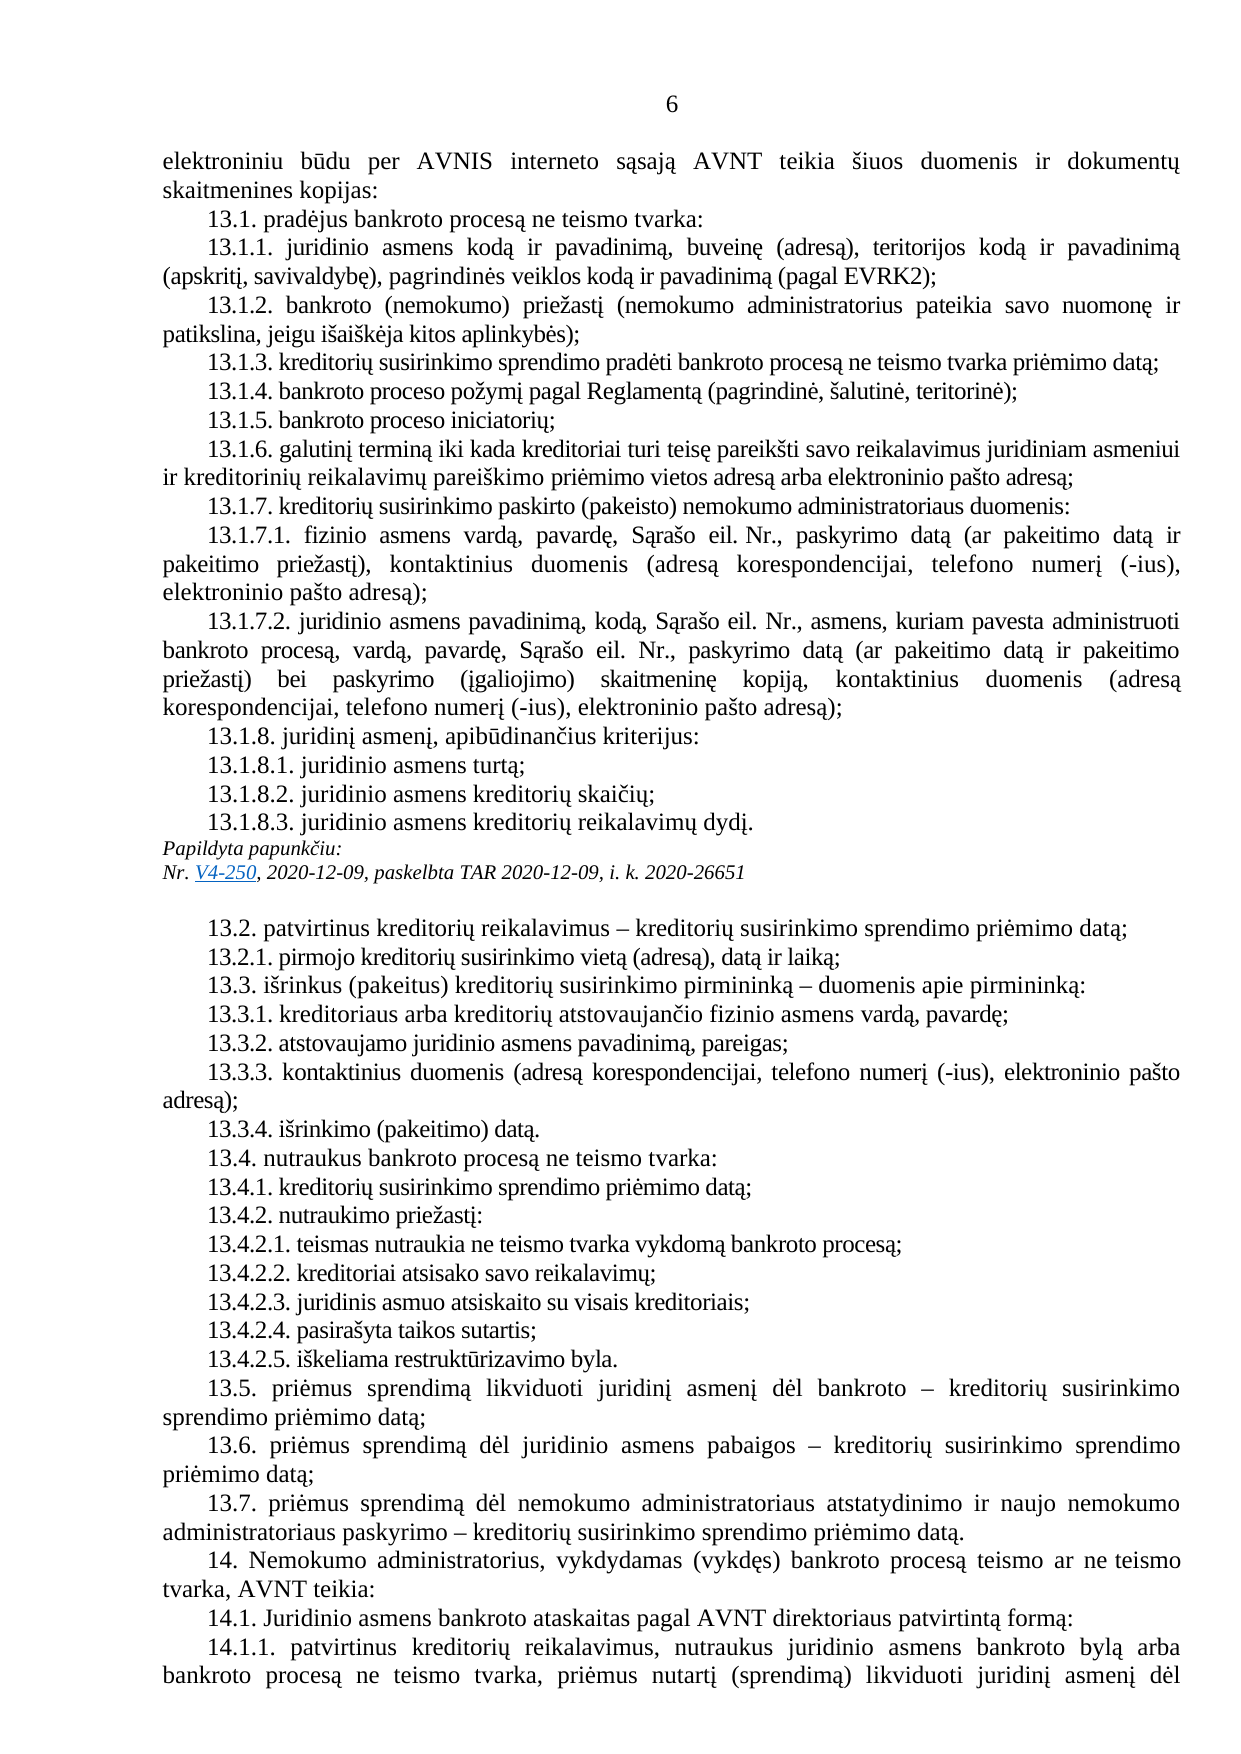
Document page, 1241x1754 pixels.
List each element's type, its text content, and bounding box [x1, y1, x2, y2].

text 14. Nemokumo administratorius, vykdydamas (vykdęs) bankroto procesą teismo ar ne teismo tvarka, AVNT teikia: [162, 1546, 1181, 1603]
text 13.3.3. kontaktinius duomenis (adresą korespondencijai, telefono numerį (-ius), elektroninio pašto adresą); [162, 1057, 1181, 1114]
text 13.1.3. kreditorių susirinkimo sprendimo pradėti bankroto procesą ne teismo tvarka priėmimo datą; [162, 347, 1181, 376]
text 14.1. Juridinio asmens bankroto ataskaitas pagal AVNT direktoriaus patvirtintą formą: [162, 1603, 1181, 1632]
text 13.1.2. bankroto (nemokumo) priežastį (nemokumo administratorius pateikia savo nuomonę ir patikslina, jeigu išaiškėja kitos aplinkybės); [162, 290, 1181, 347]
text 14.1.1. patvirtinus kreditorių reikalavimus, nutraukus juridinio asmens bankroto bylą arba bankroto procesą ne teismo tvarka, priėmus nutartį (sprendimą) likviduoti juridinį asmenį dėl [162, 1632, 1181, 1689]
text 13.4.2.3. juridinis asmuo atsiskaito su visais kreditoriais; [162, 1287, 1181, 1316]
text 13.1.1. juridinio asmens kodą ir pavadinimą, buveinę (adresą), teritorijos kodą ir pavadinimą (apskritį, savivaldybę), pagrindinės veiklos kodą ir pavadinimą (pagal EVRK2); [162, 232, 1181, 290]
text 13.4.2.1. teismas nutraukia ne teismo tvarka vykdomą bankroto procesą; [162, 1229, 1181, 1258]
text Nr. V4-250, 2020-12-09, paskelbta TAR 2020-12-09, i. k. 2020-26651 [162, 860, 1181, 884]
text 13.1.7.1. fizinio asmens vardą, pavardę, Sąrašo eil. Nr., paskyrimo datą (ar pakeitimo datą ir pakeitimo priežastį), kontaktinius duomenis (adresą korespondencijai, telefono numerį (-ius), elektroninio pašto adresą); [162, 520, 1181, 606]
text 13.2. patvirtinus kreditorių reikalavimus – kreditorių susirinkimo sprendimo priėmimo datą; [162, 913, 1181, 942]
text 13.1. pradėjus bankroto procesą ne teismo tvarka: [162, 204, 1181, 232]
text 13.6. priėmus sprendimą dėl juridinio asmens pabaigos – kreditorių susirinkimo sprendimo priėmimo datą; [162, 1431, 1181, 1488]
text 13.1.7. kreditorių susirinkimo paskirto (pakeisto) nemokumo administratoriaus duomenis: [162, 491, 1181, 520]
text 13.3.1. kreditoriaus arba kreditorių atstovaujančio fizinio asmens vardą, pavardę; [162, 999, 1181, 1028]
text 13.3. išrinkus (pakeitus) kreditorių susirinkimo pirmininką – duomenis apie pirmininką: [162, 971, 1181, 999]
text 13.7. priėmus sprendimą dėl nemokumo administratoriaus atstatydinimo ir naujo nemokumo administratoriaus paskyrimo – kreditorių susirinkimo sprendimo priėmimo datą. [162, 1488, 1181, 1546]
text 13.3.2. atstovaujamo juridinio asmens pavadinimą, pareigas; [162, 1028, 1181, 1057]
text 13.3.4. išrinkimo (pakeitimo) datą. [162, 1114, 1181, 1143]
text 13.4.2. nutraukimo priežastį: [162, 1201, 1181, 1229]
text 13.4.2.5. iškeliama restruktūrizavimo byla. [162, 1344, 1181, 1373]
text 13.1.8.1. juridinio asmens turtą; [162, 750, 1181, 779]
text 13.1.5. bankroto proceso iniciatorių; [162, 405, 1181, 434]
text 13.2.1. pirmojo kreditorių susirinkimo vietą (adresą), datą ir laiką; [162, 942, 1181, 971]
text 13.5. priėmus sprendimą likviduoti juridinį asmenį dėl bankroto – kreditorių susirinkimo sprendimo priėmimo datą; [162, 1373, 1181, 1431]
text 13.4.2.2. kreditoriai atsisako savo reikalavimų; [162, 1258, 1181, 1287]
text 13.1.4. bankroto proceso požymį pagal Reglamentą (pagrindinė, šalutinė, teritorinė); [162, 376, 1181, 405]
text 13.4.2.4. pasirašyta taikos sutartis; [162, 1316, 1181, 1344]
text Papildyta papunkčiu: [162, 836, 1181, 860]
text 13.1.8. juridinį asmenį, apibūdinančius kriterijus: [162, 721, 1181, 750]
text 13.1.7.2. juridinio asmens pavadinimą, kodą, Sąrašo eil. Nr., asmens, kuriam pavesta administruoti bankroto procesą, vardą, pavardę, Sąrašo eil. Nr., paskyrimo datą (ar pakeitimo datą ir pakeitimo priežastį) bei paskyrimo (įgaliojimo) skaitmeninę kopiją, kontaktinius duomenis (adresą korespondencijai, telefono numerį (-ius), elektroninio pašto adresą); [162, 606, 1181, 721]
text 13.4. nutraukus bankroto procesą ne teismo tvarka: [162, 1143, 1181, 1172]
text elektroniniu būdu per AVNIS interneto sąsają AVNT teikia šiuos duomenis ir dokumentų skaitmenines kopijas: [162, 146, 1181, 204]
text 13.1.8.3. juridinio asmens kreditorių reikalavimų dydį. [162, 807, 1181, 836]
text 13.1.6. galutinį terminą iki kada kreditoriai turi teisę pareikšti savo reikalavimus juridiniam asmeniui ir kreditorinių reikalavimų pareiškimo priėmimo vietos adresą arba elektroninio pašto adresą; [162, 434, 1181, 491]
text 13.4.1. kreditorių susirinkimo sprendimo priėmimo datą; [162, 1172, 1181, 1201]
text 13.1.8.2. juridinio asmens kreditorių skaičių; [162, 779, 1181, 807]
